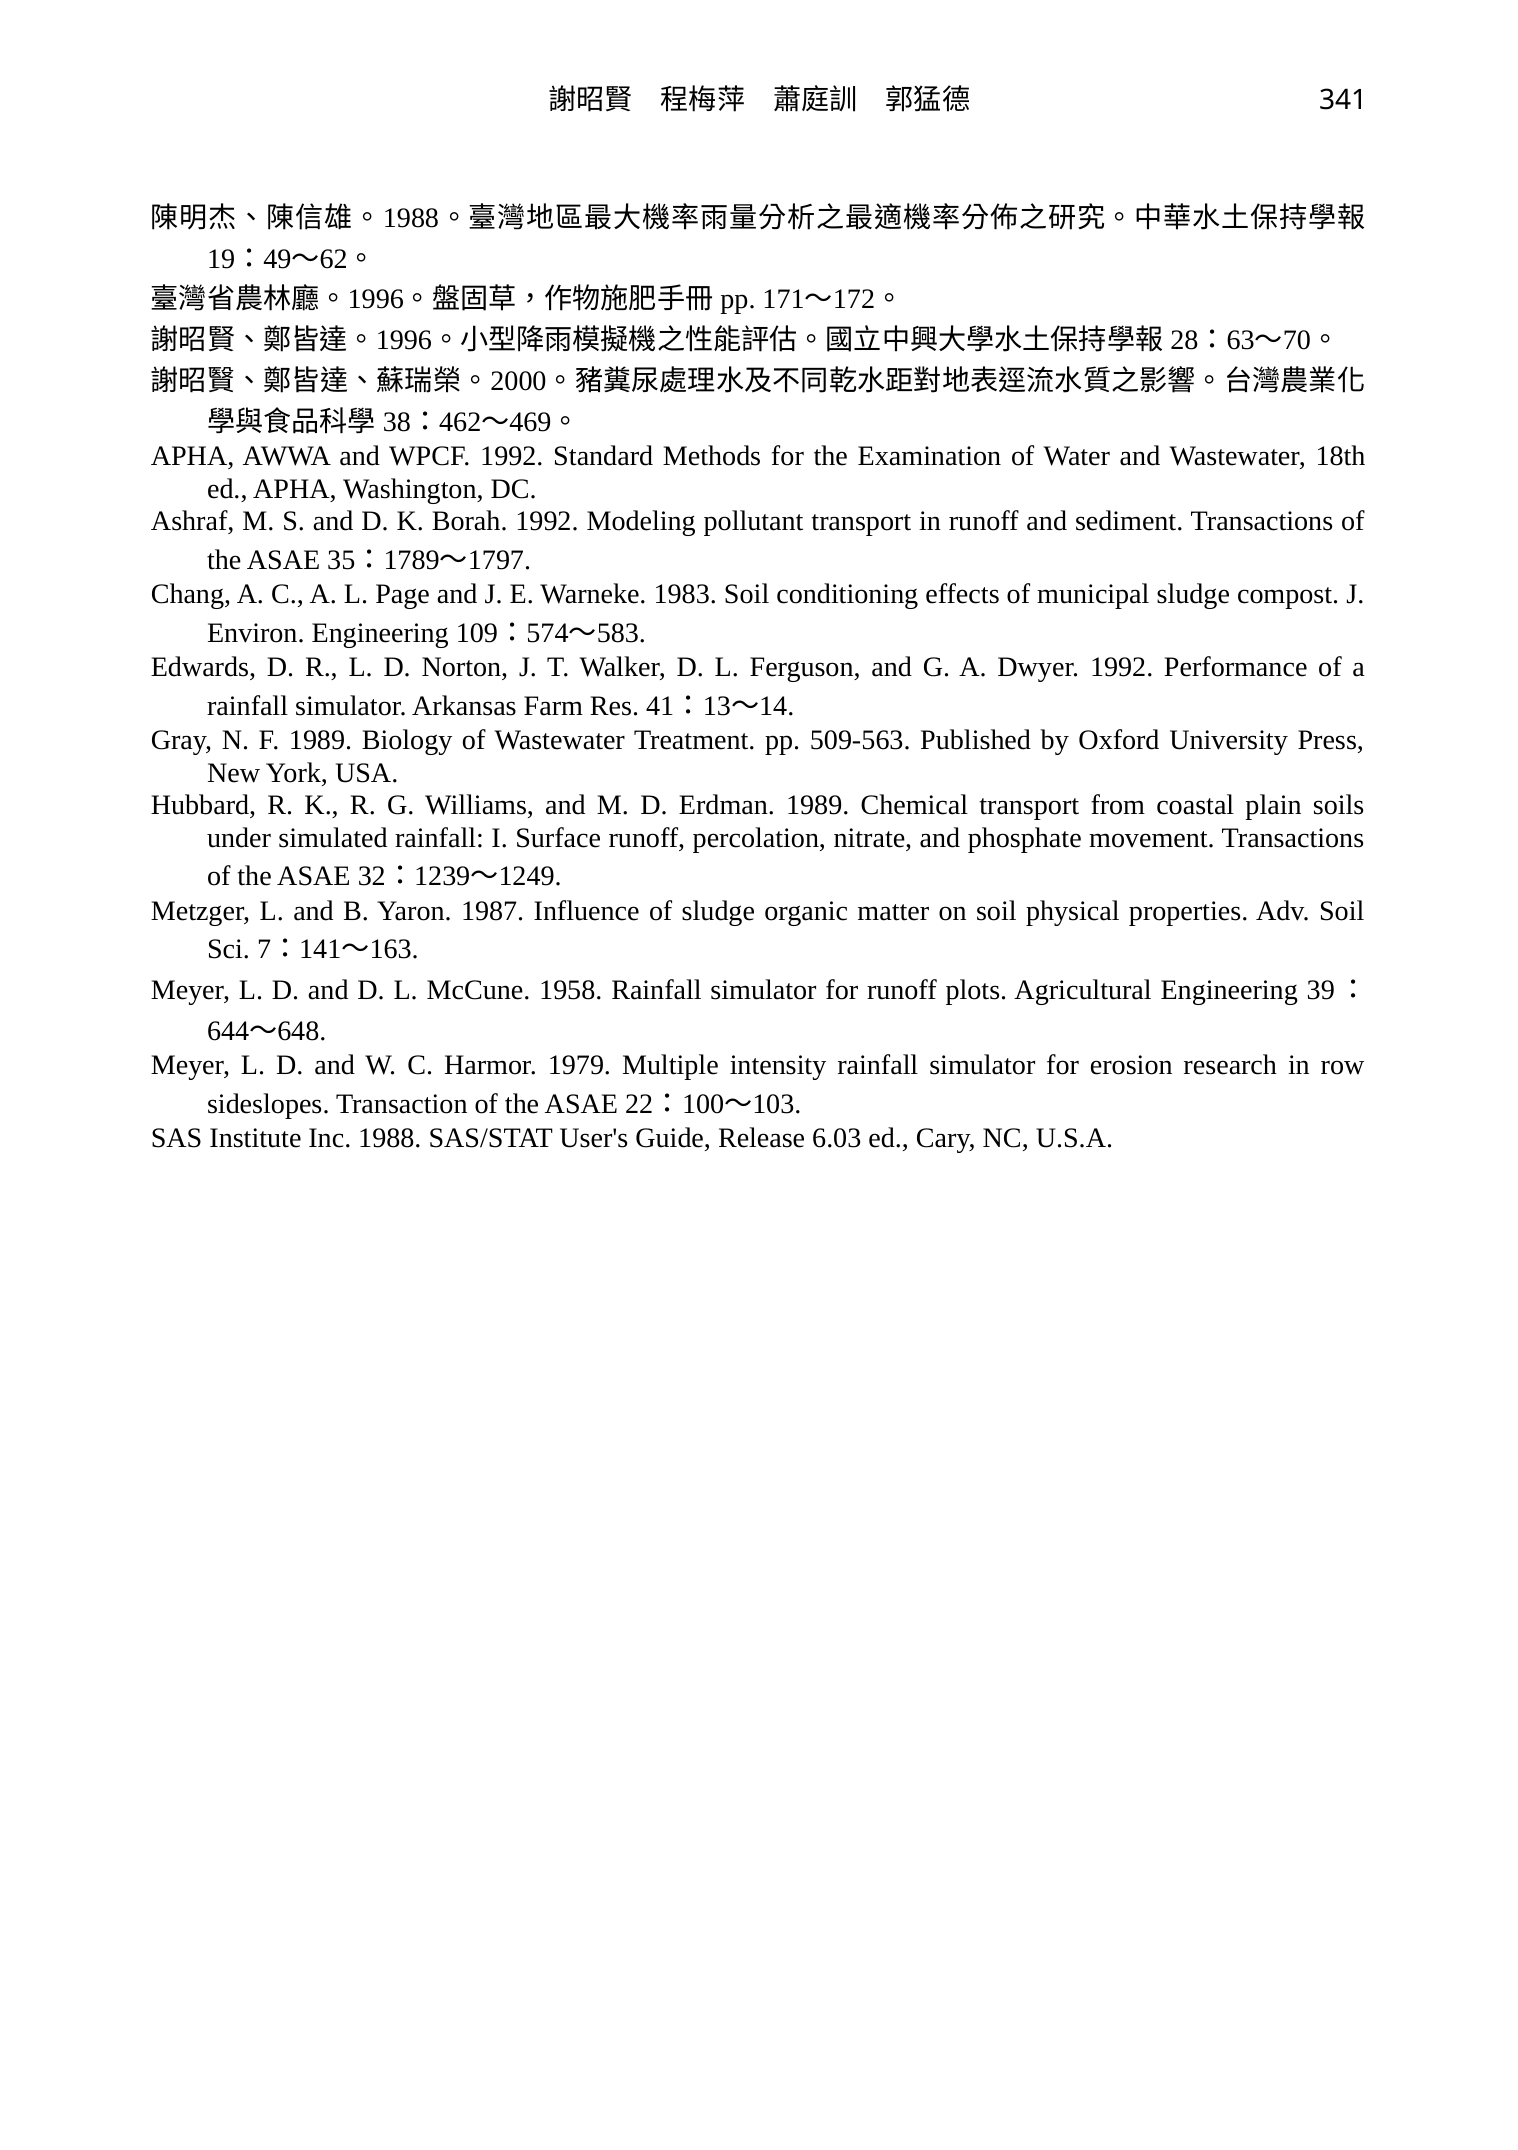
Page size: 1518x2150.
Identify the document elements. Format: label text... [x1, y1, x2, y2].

text Edwards, D. R., L. D. Norton, J. T. Walker, D. L. Ferguson, and G. A. Dwyer. 1992. Performance of a rainfall simulator. Arkansas Farm Res. 41：13～14. [151, 650, 1367, 723]
text 臺灣省農林廳。1996。盤固草，作物施肥手冊 pp. 171～172。 [151, 276, 1367, 317]
text Gray, N. F. 1989. Biology of Wastewater Treatment. pp. 509-563. Published by Oxford University Press, New York, USA. [151, 723, 1367, 788]
text 謝昭贀、鄭皆達、蘇瑞榮。2000。豬糞尿處理水及不同乾水距對地表逕流水質之影響。台灣農業化學與食品科學 38：462～469。 [151, 358, 1367, 439]
text Metzger, L. and B. Yaron. 1987. Influence of sludge organic matter on soil physical properties. Adv. Soil Sci. 7：141～163. [151, 894, 1367, 967]
text Chang, A. C., A. L. Page and J. E. Warneke. 1983. Soil conditioning effects of municipal sludge compost. J. Environ. Engineering 109：574～583. [151, 577, 1367, 650]
text SAS Institute Inc. 1988. SAS/STAT User's Guide, Release 6.03 ed., Cary, NC, U.S.A. [151, 1121, 1367, 1154]
text Hubbard, R. K., R. G. Williams, and M. D. Erdman. 1989. Chemical transport from coastal plain soils under simulated rainfall: I. Surface runoff, percolation, nitrate, and phosphate movement. Transactions of the ASAE 32：1239～1249. [151, 788, 1367, 894]
text Ashraf, M. S. and D. K. Borah. 1992. Modeling pollutant transport in runoff and sediment. Transactions of the ASAE 35：1789～1797. [151, 504, 1367, 577]
text 謝昭賢、鄭皆達。1996。小型降雨模擬機之性能評估。國立中興大學水土保持學報 28：63～70。 [151, 317, 1367, 358]
text Meyer, L. D. and W. C. Harmor. 1979. Multiple intensity rainfall simulator for erosion research in row sideslopes. Transaction of the ASAE 22：100～103. [151, 1048, 1367, 1121]
text APHA, AWWA and WPCF. 1992. Standard Methods for the Examination of Water and Wastewater, 18th ed., APHA, Washington, DC. [151, 439, 1367, 504]
text Meyer, L. D. and D. L. McCune. 1958. Rainfall simulator for runoff plots. Agricultural Engineering 39：644～648. [151, 967, 1367, 1048]
text 陳明杰、陳信雄。1988。臺灣地區最大機率雨量分析之最適機率分佈之研究。中華水土保持學報 19：49～62。 [151, 195, 1367, 276]
